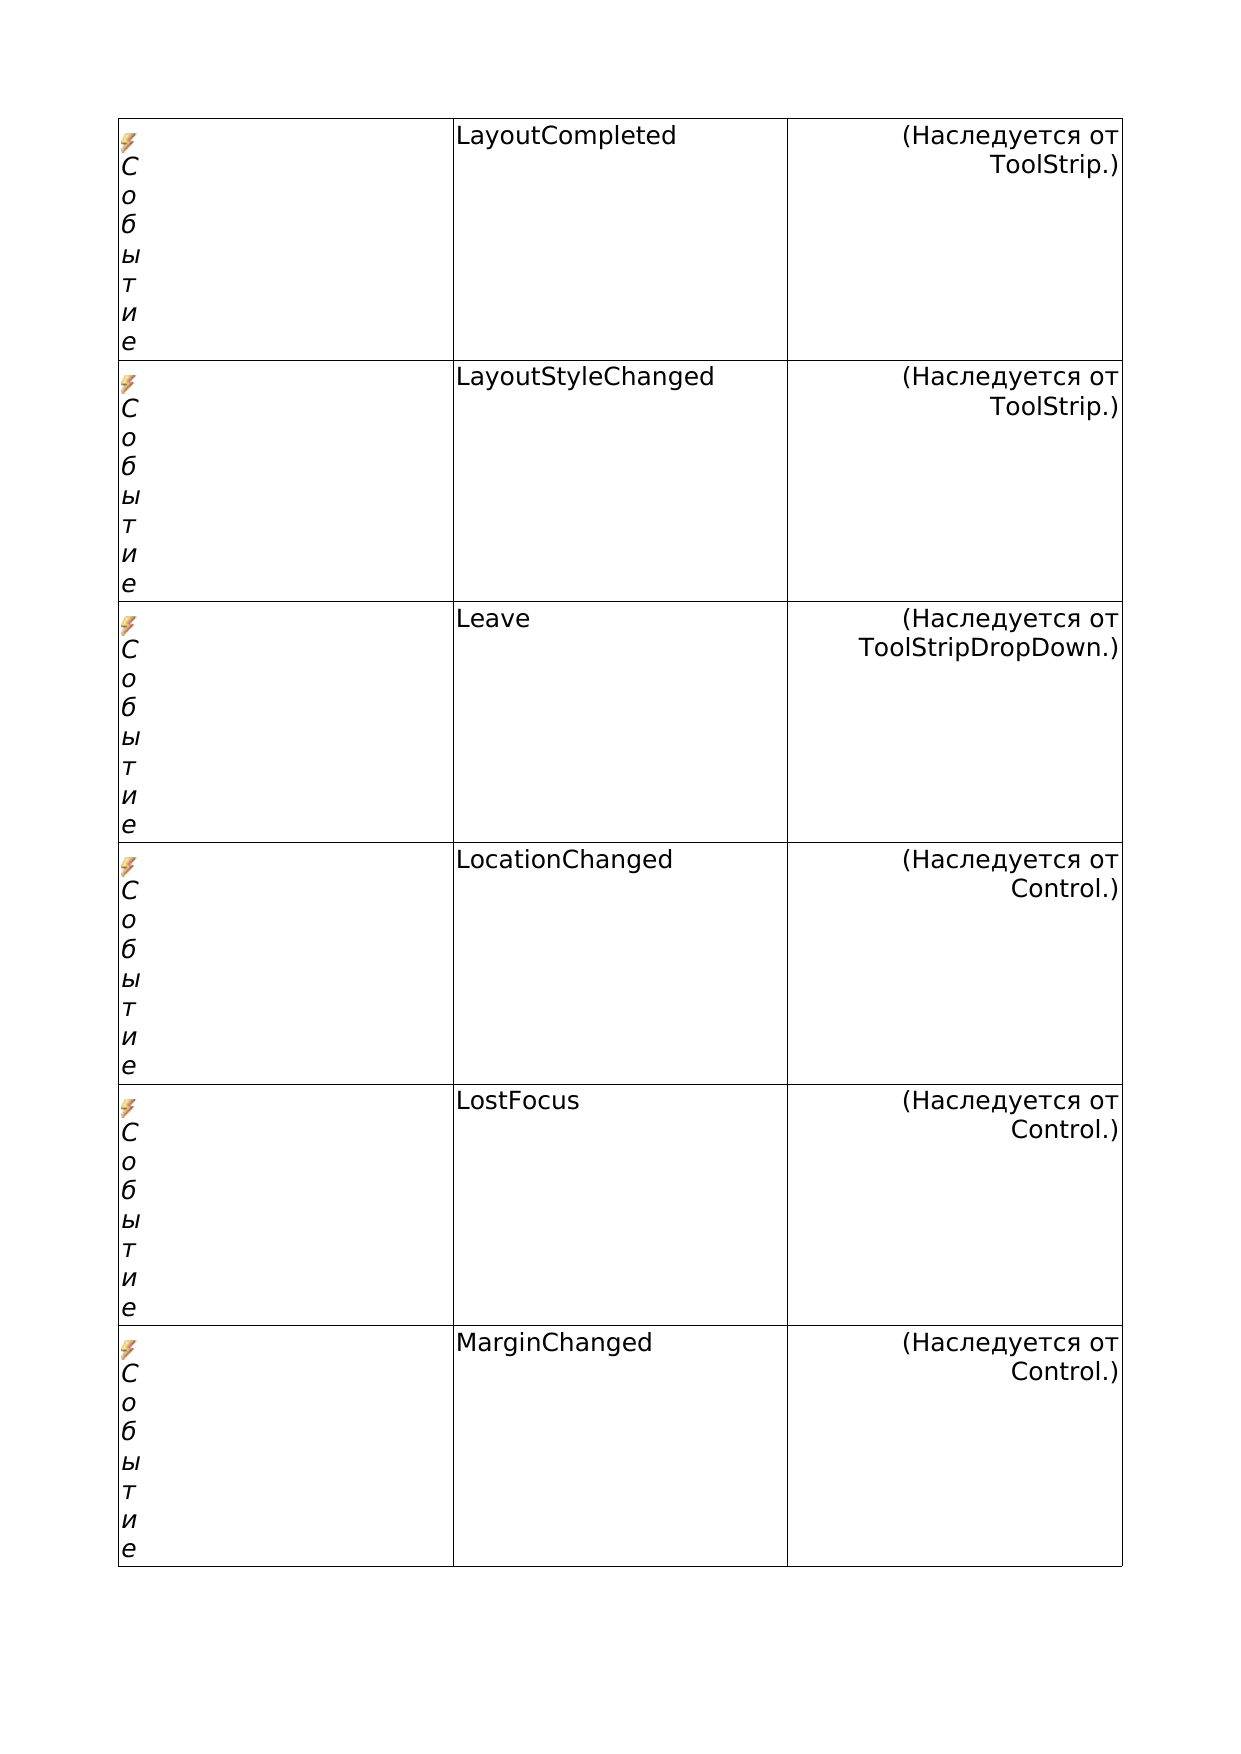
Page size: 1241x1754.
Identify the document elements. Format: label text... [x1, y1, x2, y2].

table_cell [119, 1085, 453, 1325]
table_cell (Наследуется от Control.) [788, 1326, 1122, 1566]
table_cell [119, 119, 453, 359]
table_cell (Наследуется от ToolStripDropDown.) [788, 602, 1122, 842]
table_cell LayoutCompleted [454, 119, 787, 359]
table_cell [119, 602, 453, 842]
picture [121, 1099, 137, 1118]
picture [121, 375, 137, 394]
table_cell (Наследуется от ToolStrip.) [788, 361, 1122, 601]
picture [121, 857, 137, 877]
table_cell MarginChanged [454, 1326, 787, 1566]
table_cell (Наследуется от Control.) [788, 843, 1122, 1083]
picture [121, 1340, 137, 1360]
table_cell [119, 1326, 453, 1566]
table_cell Leave [454, 602, 787, 842]
table_cell LostFocus [454, 1085, 787, 1325]
table_cell [119, 361, 453, 601]
picture [121, 133, 137, 153]
table_cell LayoutStyleChanged [454, 361, 787, 601]
table_cell (Наследуется от ToolStrip.) [788, 119, 1122, 359]
table_cell (Наследуется от Control.) [788, 1085, 1122, 1325]
table_cell [119, 843, 453, 1083]
table_cell LocationChanged [454, 843, 787, 1083]
picture [121, 616, 137, 636]
